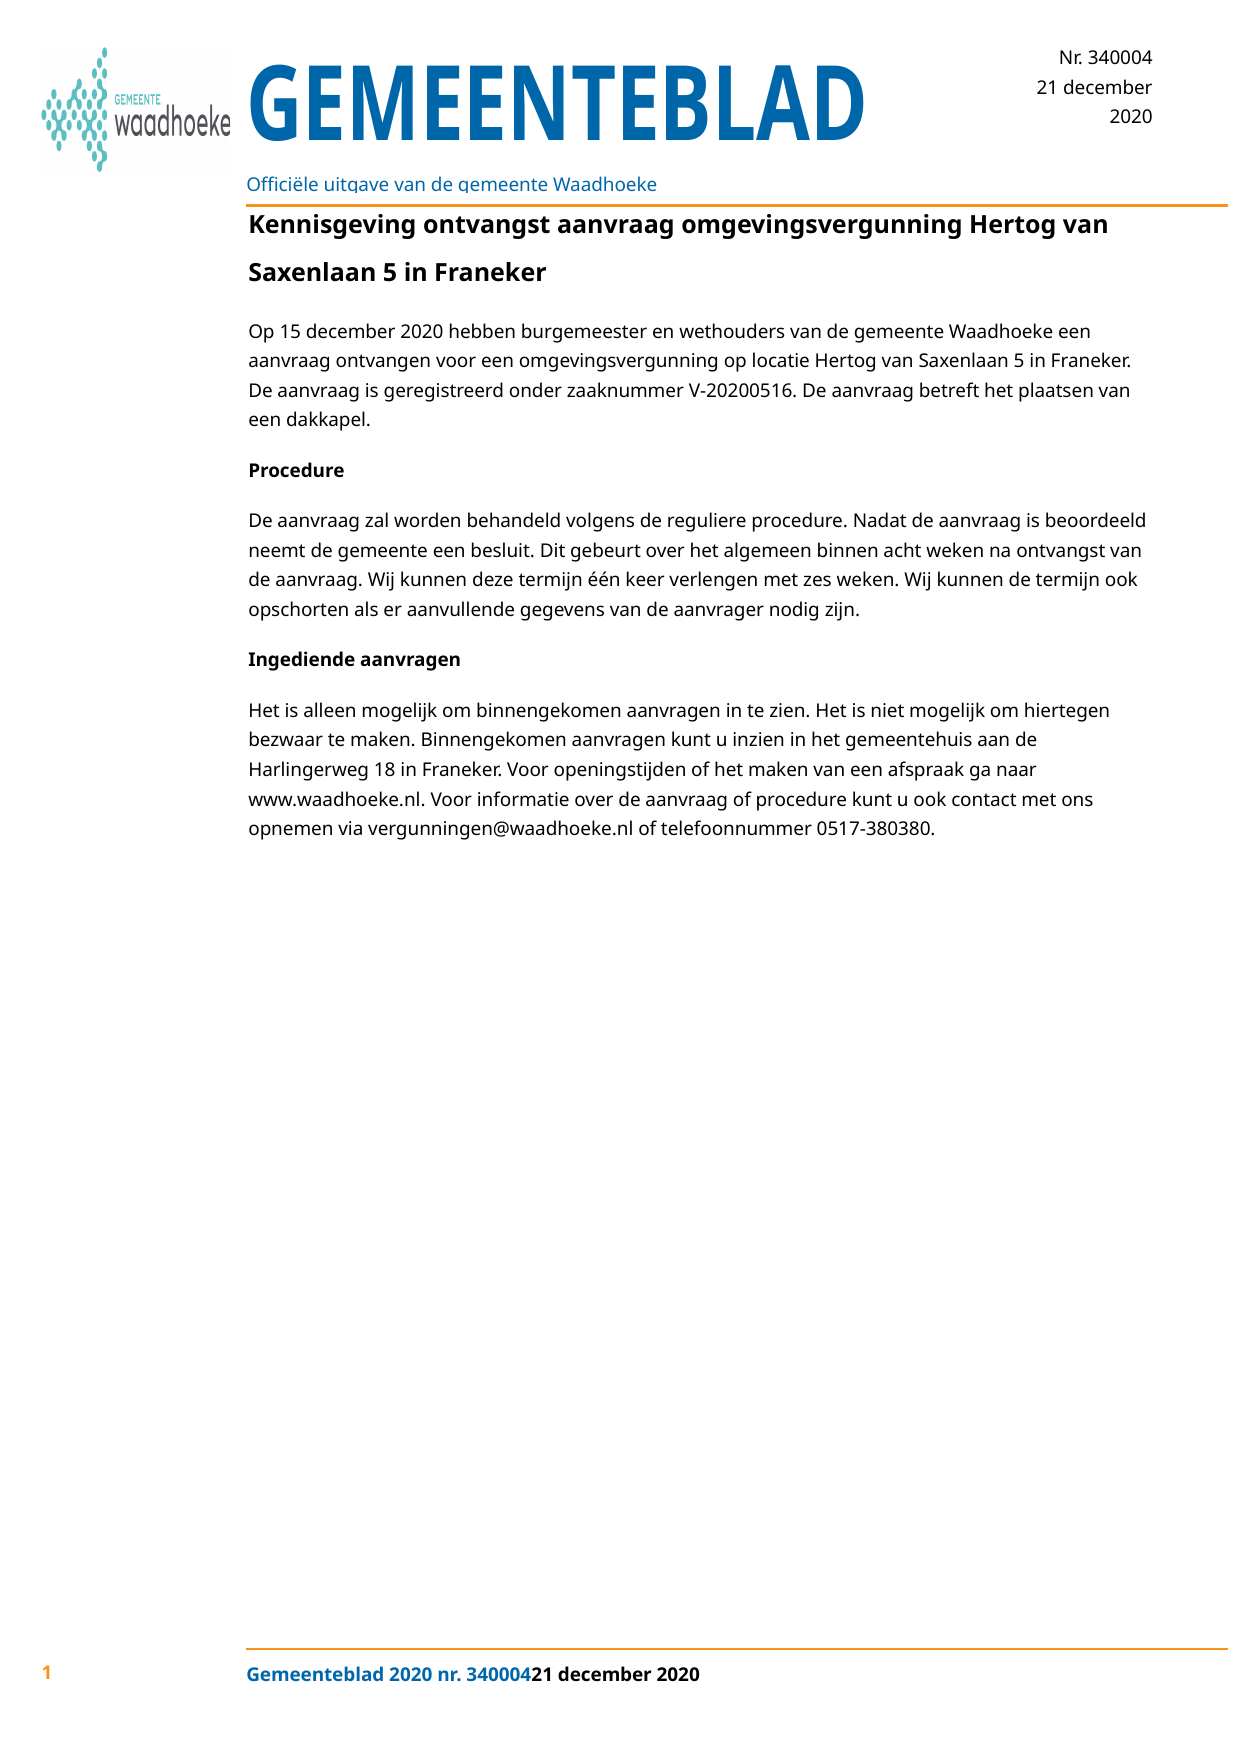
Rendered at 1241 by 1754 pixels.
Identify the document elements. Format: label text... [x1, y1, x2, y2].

text Op 15 december 2020 hebben burgemeester en wethouders van de gemeente Waadhoeke een aanvraag ontvangen voor een omgevingsvergunning op locatie Hertog van Saxenlaan 5 in Franeker. De aanvraag is geregistreerd onder zaaknummer V-20200516. De aanvraag betreft het plaatsen van een dakkapel. [248, 318, 1152, 432]
text Procedure [248, 457, 1152, 483]
picture [41, 47, 231, 172]
text Het is alleen mogelijk om binnengekomen aanvragen in te zien. Het is niet mogelijk om hiertegen bezwaar te maken. Binnengekomen aanvragen kunt u inzien in het gemeentehuis aan de Harlingerweg 18 in Franeker. Voor openingstijden of het maken van een afspraak ga naar www.waadhoeke.nl. Voor informatie over de aanvraag of procedure kunt u ook contact met ons opnemen via vergunningen@waadhoeke.nl of telefoonnummer 0517-380380. [248, 697, 1152, 841]
text Ingediende aanvragen [248, 647, 1152, 672]
text De aanvraag zal worden behandeld volgens de reguliere procedure. Nadat de aanvraag is beoordeeld neemt de gemeente een besluit. Dit gebeurt over het algemeen binnen acht weken na ontvangst van de aanvraag. Wij kunnen deze termijn één keer verlengen met zes weken. Wij kunnen de termijn ook opschorten als er aanvullende gegevens van de aanvrager nodig zijn. [248, 507, 1152, 622]
text Kennisgeving ontvangst aanvraag omgevingsvergunning Hertog van Saxenlaan 5 in Franeker [248, 207, 1152, 288]
